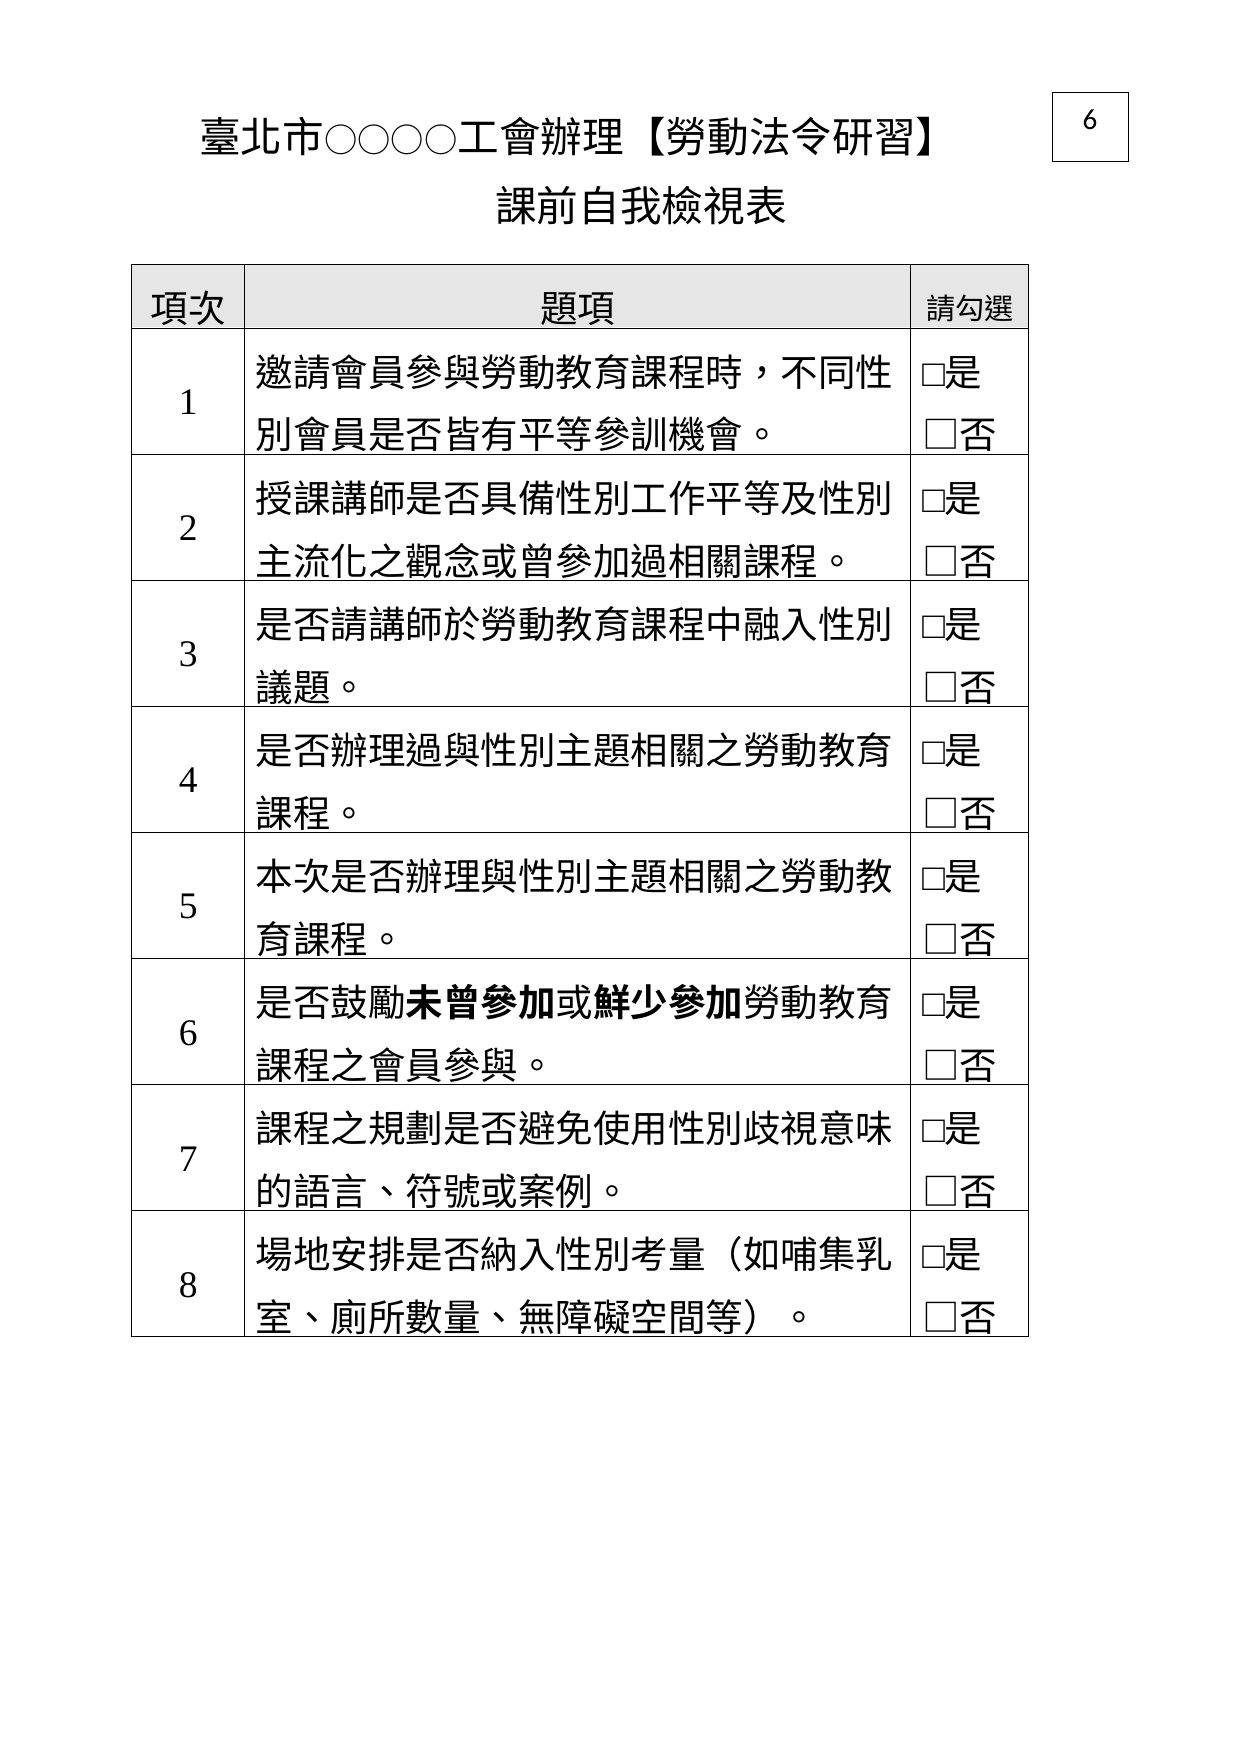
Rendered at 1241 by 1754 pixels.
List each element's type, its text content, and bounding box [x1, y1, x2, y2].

table_cell 是否鼓勵未曾參加或鮮少參加勞動教育課程之會員參與。 [245, 959, 910, 1084]
table_cell 2 [132, 455, 244, 579]
table_cell □是□否 [911, 959, 1028, 1084]
table_cell 1 [132, 329, 244, 453]
table_header 題項 [245, 265, 910, 327]
table_cell 是否辦理過與性別主題相關之勞動教育課程。 [245, 707, 910, 832]
text 6 [1068, 101, 1113, 136]
text 臺北市○○○○工會辦理【勞動法令研習】 [131, 92, 1052, 155]
table_cell 場地安排是否納入性別考量（如哺集乳室、廁所數量、無障礙空間等）。 [245, 1211, 910, 1336]
text 課前自我檢視表 [131, 173, 1150, 234]
text [1129, 92, 1150, 155]
table_cell □是□否 [911, 455, 1028, 579]
table_cell □是□否 [911, 581, 1028, 706]
table_cell 5 [132, 833, 244, 958]
table_cell □是□否 [911, 1211, 1028, 1336]
table_cell 7 [132, 1085, 244, 1210]
table_cell 6 [132, 959, 244, 1084]
table_cell □是□否 [911, 833, 1028, 958]
table_cell 3 [132, 581, 244, 706]
table_cell □是□否 [911, 707, 1028, 832]
table_cell 8 [132, 1211, 244, 1336]
table_cell 課程之規劃是否避免使用性別歧視意味的語言、符號或案例。 [245, 1085, 910, 1210]
table_cell 邀請會員參與勞動教育課程時，不同性別會員是否皆有平等參訓機會。 [245, 329, 910, 453]
table_cell 是否請講師於勞動教育課程中融入性別議題。 [245, 581, 910, 706]
table_header 項次 [132, 265, 244, 327]
text [1053, 93, 1128, 161]
table_header 請勾選 [911, 265, 1028, 327]
table_cell 本次是否辦理與性別主題相關之勞動教育課程。 [245, 833, 910, 958]
table_cell 授課講師是否具備性別工作平等及性別主流化之觀念或曾參加過相關課程。 [245, 455, 910, 579]
table_cell 4 [132, 707, 244, 832]
table_cell □是□否 [911, 329, 1028, 453]
table_cell □是□否 [911, 1085, 1028, 1210]
